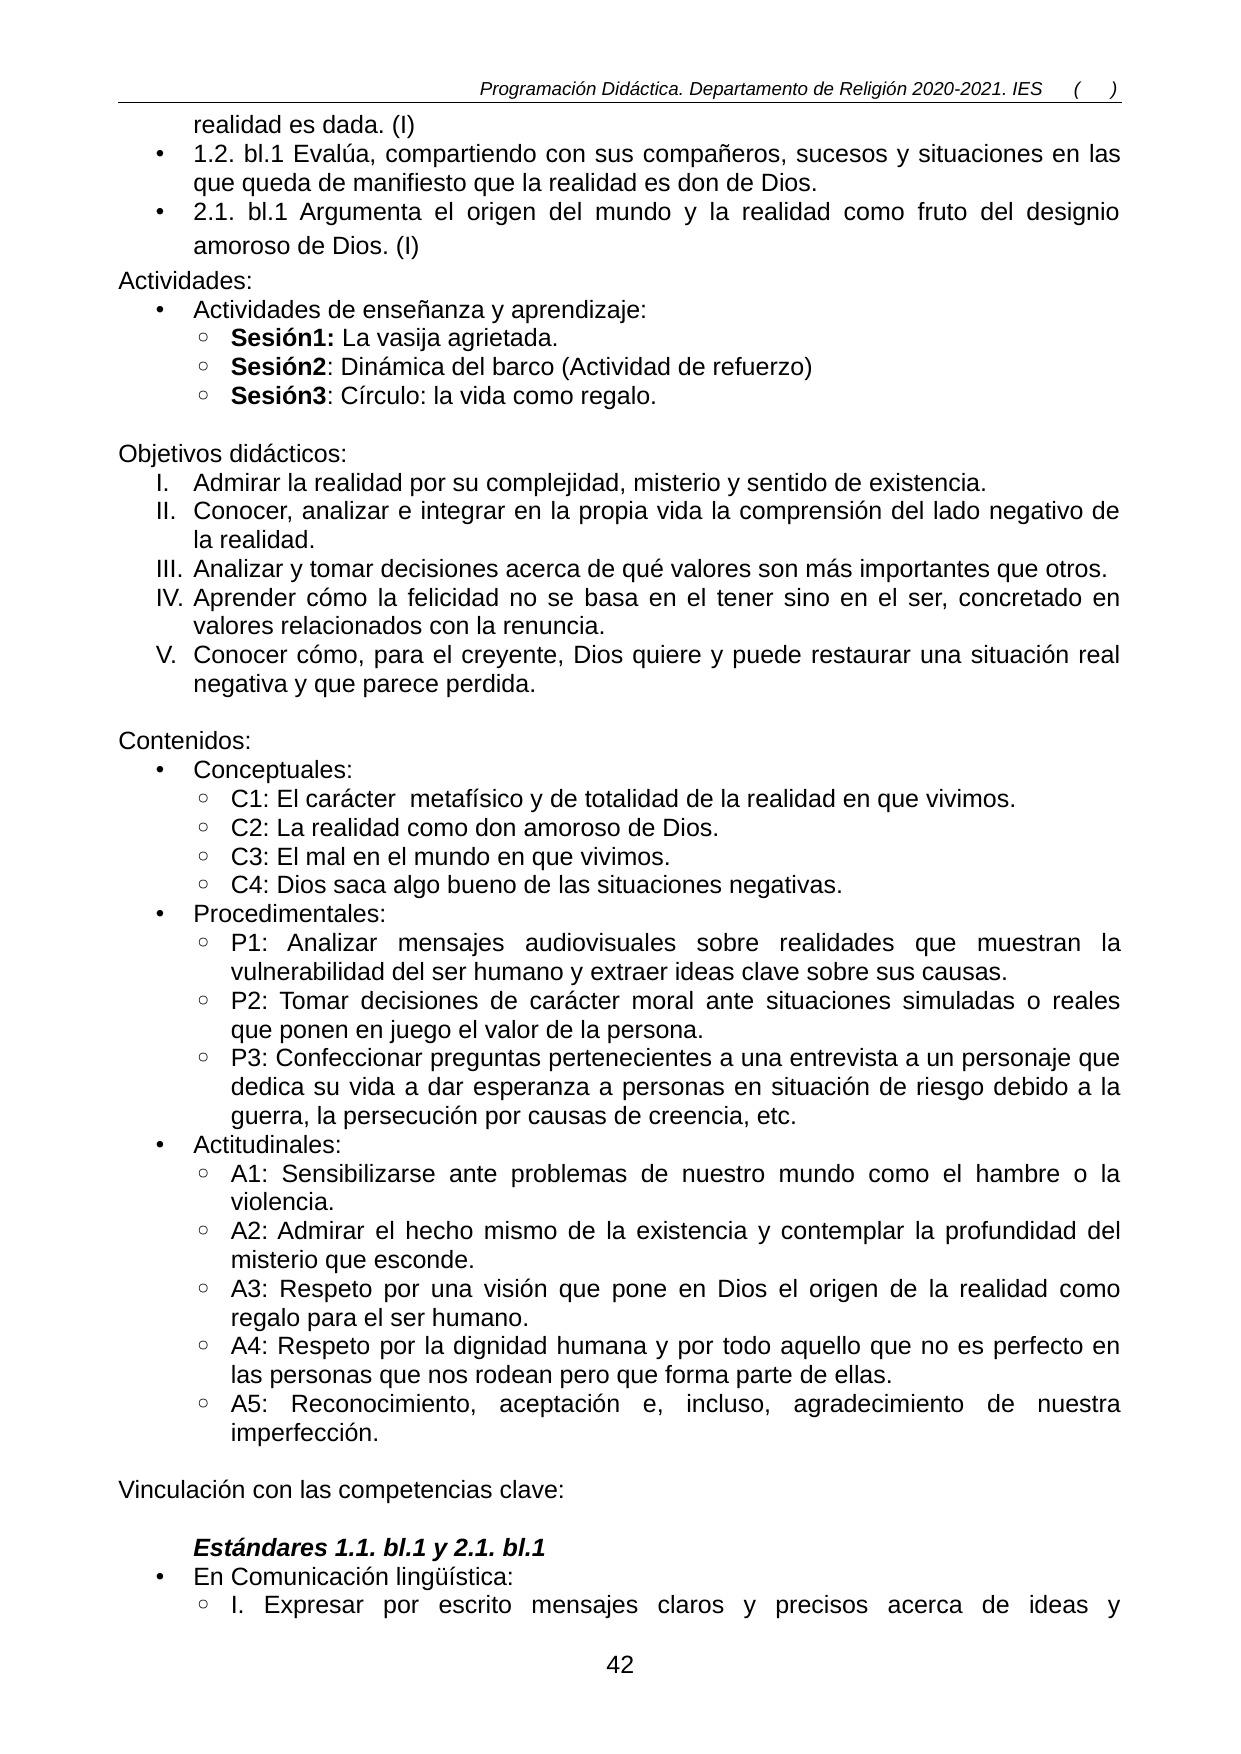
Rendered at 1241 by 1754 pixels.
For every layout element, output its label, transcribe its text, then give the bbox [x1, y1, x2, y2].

list Admirar la realidad por su complejidad, misterio y sentido de existencia. [156, 467, 1122, 496]
text Estándares 1.1. bl.1 y 2.1. bl.1 [193, 1533, 1122, 1562]
list A3: Respeto por una visión que pone en Dios el origen de la realidad como regalo para el ser humano. [193, 1274, 1122, 1331]
list realidad es dada. (I) [156, 110, 1122, 139]
list C3: El mal en el mundo en que vivimos. [193, 842, 1122, 870]
list P1: Analizar mensajes audiovisuales sobre realidades que muestran la vulnerabilidad del ser humano y extraer ideas clave sobre sus causas. [193, 928, 1122, 986]
list Procedimentales: [156, 899, 1122, 928]
list Aprender cómo la felicidad no se basa en el tener sino en el ser, concretado en valores relacionados con la renuncia. [156, 582, 1122, 640]
text Vinculación con las competencias clave: [118, 1475, 1122, 1504]
list Actividades de enseñanza y aprendizaje: [156, 294, 1122, 323]
list Actitudinales: [156, 1130, 1122, 1158]
text Actividades: [118, 266, 1122, 294]
list Sesión3: Círculo: la vida como regalo. [193, 381, 1122, 410]
list En Comunicación lingüística: [156, 1562, 1122, 1590]
list Sesión1: La vasija agrietada. [193, 323, 1122, 352]
list 2.1. bl.1 Argumenta el origen del mundo y la realidad como fruto del designio amoroso de Dios. (I) [156, 197, 1122, 260]
list 1.2. bl.1 Evalúa, compartiendo con sus compañeros, sucesos y situaciones en las que queda de manifiesto que la realidad es don de Dios. [156, 139, 1122, 197]
list A5: Reconocimiento, aceptación e, incluso, agradecimiento de nuestra imperfección. [193, 1389, 1122, 1447]
list A2: Admirar el hecho mismo de la existencia y contemplar la profundidad del misterio que esconde. [193, 1216, 1122, 1274]
text Objetivos didácticos: [118, 439, 1122, 467]
list A4: Respeto por la dignidad humana y por todo aquello que no es perfecto en las personas que nos rodean pero que forma parte de ellas. [193, 1331, 1122, 1389]
list A1: Sensibilizarse ante problemas de nuestro mundo como el hambre o la violencia. [193, 1158, 1122, 1216]
list C4: Dios saca algo bueno de las situaciones negativas. [193, 870, 1122, 899]
list Sesión2: Dinámica del barco (Actividad de refuerzo) [193, 352, 1122, 381]
list Conocer, analizar e integrar en la propia vida la comprensión del lado negativo de la realidad. [156, 496, 1122, 554]
list Conocer cómo, para el creyente, Dios quiere y puede restaurar una situación real negativa y que parece perdida. [156, 640, 1122, 697]
list Analizar y tomar decisiones acerca de qué valores son más importantes que otros. [156, 554, 1122, 582]
list C2: La realidad como don amoroso de Dios. [193, 813, 1122, 842]
list Conceptuales: [156, 755, 1122, 784]
text Contenidos: [118, 726, 1122, 755]
list P2: Tomar decisiones de carácter moral ante situaciones simuladas o reales que ponen en juego el valor de la persona. [193, 986, 1122, 1043]
list P3: Confeccionar preguntas pertenecientes a una entrevista a un personaje que dedica su vida a dar esperanza a personas en situación de riesgo debido a la guerra, la persecución por causas de creencia, etc. [193, 1043, 1122, 1130]
list I. Expresar por escrito mensajes claros y precisos acerca de ideas y [193, 1590, 1122, 1619]
list C1: El carácter metafísico y de totalidad de la realidad en que vivimos. [193, 784, 1122, 813]
